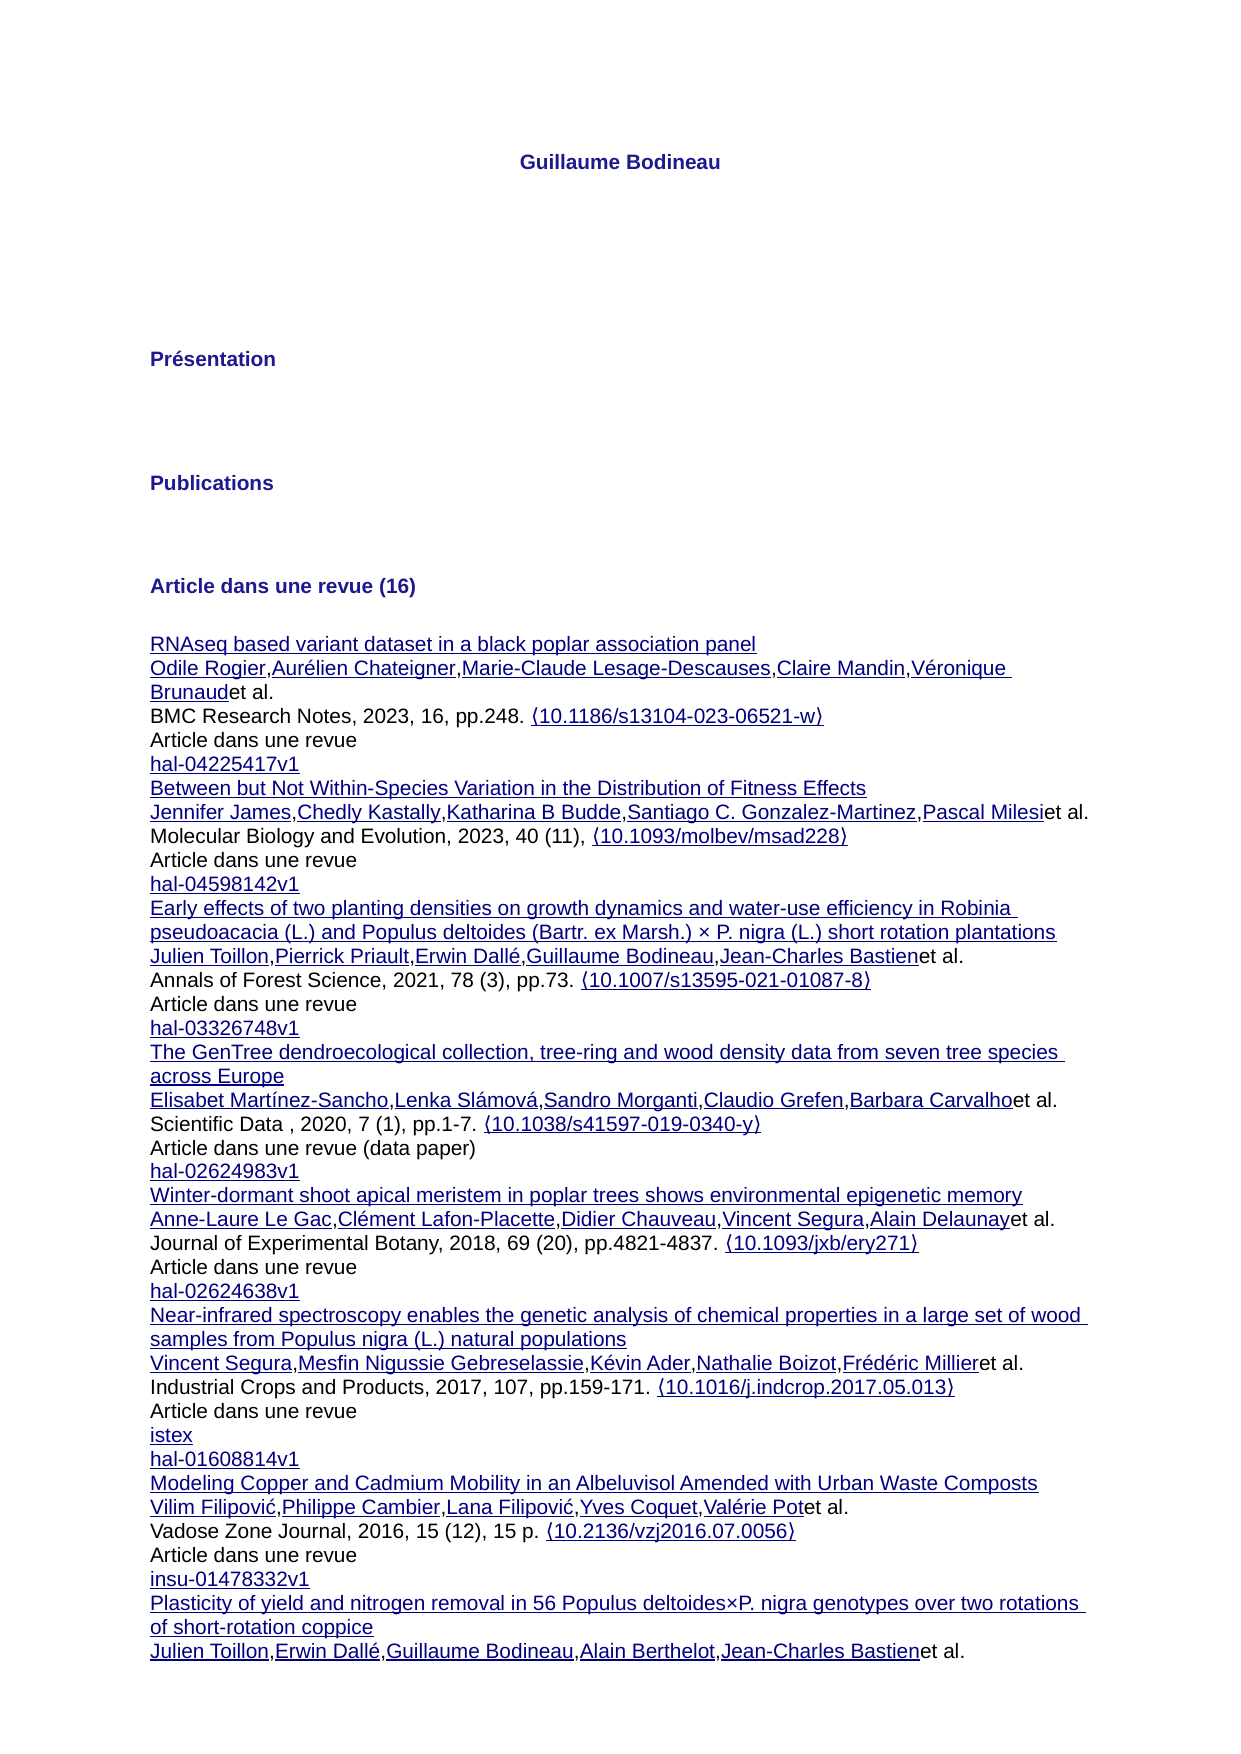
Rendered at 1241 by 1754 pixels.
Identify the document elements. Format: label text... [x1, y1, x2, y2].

subtitle Présentation [150, 347, 1090, 371]
table_header RNAseq based variant dataset in a black poplar association panel Odile Rogier,Aurélien Chateigner,Marie-Claude Lesage-Descauses,Claire Mandin,Véronique Brunaudet al. BMC Research Notes, 2023, 16, pp.248. ⟨10.1186/s13104-023-06521-w⟩ Article dans une revue hal-04225417v1 [150, 632, 1090, 776]
subtitle Guillaume Bodineau [150, 150, 1090, 174]
table_cell Near-infrared spectroscopy enables the genetic analysis of chemical properties in a large set of wood samples from Populus nigra (L.) natural populations Vincent Segura,Mesfin Nigussie Gebreselassie,Kévin Ader,Nathalie Boizot,Frédéric Millieret al. Industrial Crops and Products, 2017, 107, pp.159-171. ⟨10.1016/j.indcrop.2017.05.013⟩ Article dans une revue istex hal-01608814v1 [150, 1303, 1090, 1471]
table_cell Early effects of two planting densities on growth dynamics and water-use efficiency in Robinia pseudoacacia (L.) and Populus deltoides (Bartr. ex Marsh.) × P. nigra (L.) short rotation plantations Julien Toillon,Pierrick Priault,Erwin Dallé,Guillaume Bodineau,Jean-Charles Bastienet al. Annals of Forest Science, 2021, 78 (3), pp.73. ⟨10.1007/s13595-021-01087-8⟩ Article dans une revue hal-03326748v1 [150, 896, 1090, 1039]
subtitle Article dans une revue (16) [150, 574, 1090, 598]
table_cell Plasticity of yield and nitrogen removal in 56 Populus deltoides×P. nigra genotypes over two rotations of short-rotation coppice Julien Toillon,Erwin Dallé,Guillaume Bodineau,Alain Berthelot,Jean-Charles Bastienet al. [150, 1591, 1090, 1662]
table_cell The GenTree dendroecological collection, tree-ring and wood density data from seven tree species across Europe Elisabet Martínez-Sancho,Lenka Slámová,Sandro Morganti,Claudio Grefen,Barbara Carvalhoet al. Scientific Data , 2020, 7 (1), pp.1-7. ⟨10.1038/s41597-019-0340-y⟩ Article dans une revue (data paper) hal-02624983v1 [150, 1040, 1090, 1183]
table_cell Modeling Copper and Cadmium Mobility in an Albeluvisol Amended with Urban Waste Composts Vilim Filipović,Philippe Cambier,Lana Filipović,Yves Coquet,Valérie Potet al. Vadose Zone Journal, 2016, 15 (12), 15 p. ⟨10.2136/vzj2016.07.0056⟩ Article dans une revue insu-01478332v1 [150, 1471, 1090, 1591]
table_cell Winter-dormant shoot apical meristem in poplar trees shows environmental epigenetic memory Anne-Laure Le Gac,Clément Lafon-Placette,Didier Chauveau,Vincent Segura,Alain Delaunayet al. Journal of Experimental Botany, 2018, 69 (20), pp.4821-4837. ⟨10.1093/jxb/ery271⟩ Article dans une revue hal-02624638v1 [150, 1183, 1090, 1303]
table_cell Between but Not Within-Species Variation in the Distribution of Fitness Effects Jennifer James,Chedly Kastally,Katharina B Budde,Santiago C. Gonzalez-Martinez,Pascal Milesiet al. Molecular Biology and Evolution, 2023, 40 (11), ⟨10.1093/molbev/msad228⟩ Article dans une revue hal-04598142v1 [150, 776, 1090, 896]
subtitle Publications [150, 471, 1090, 495]
